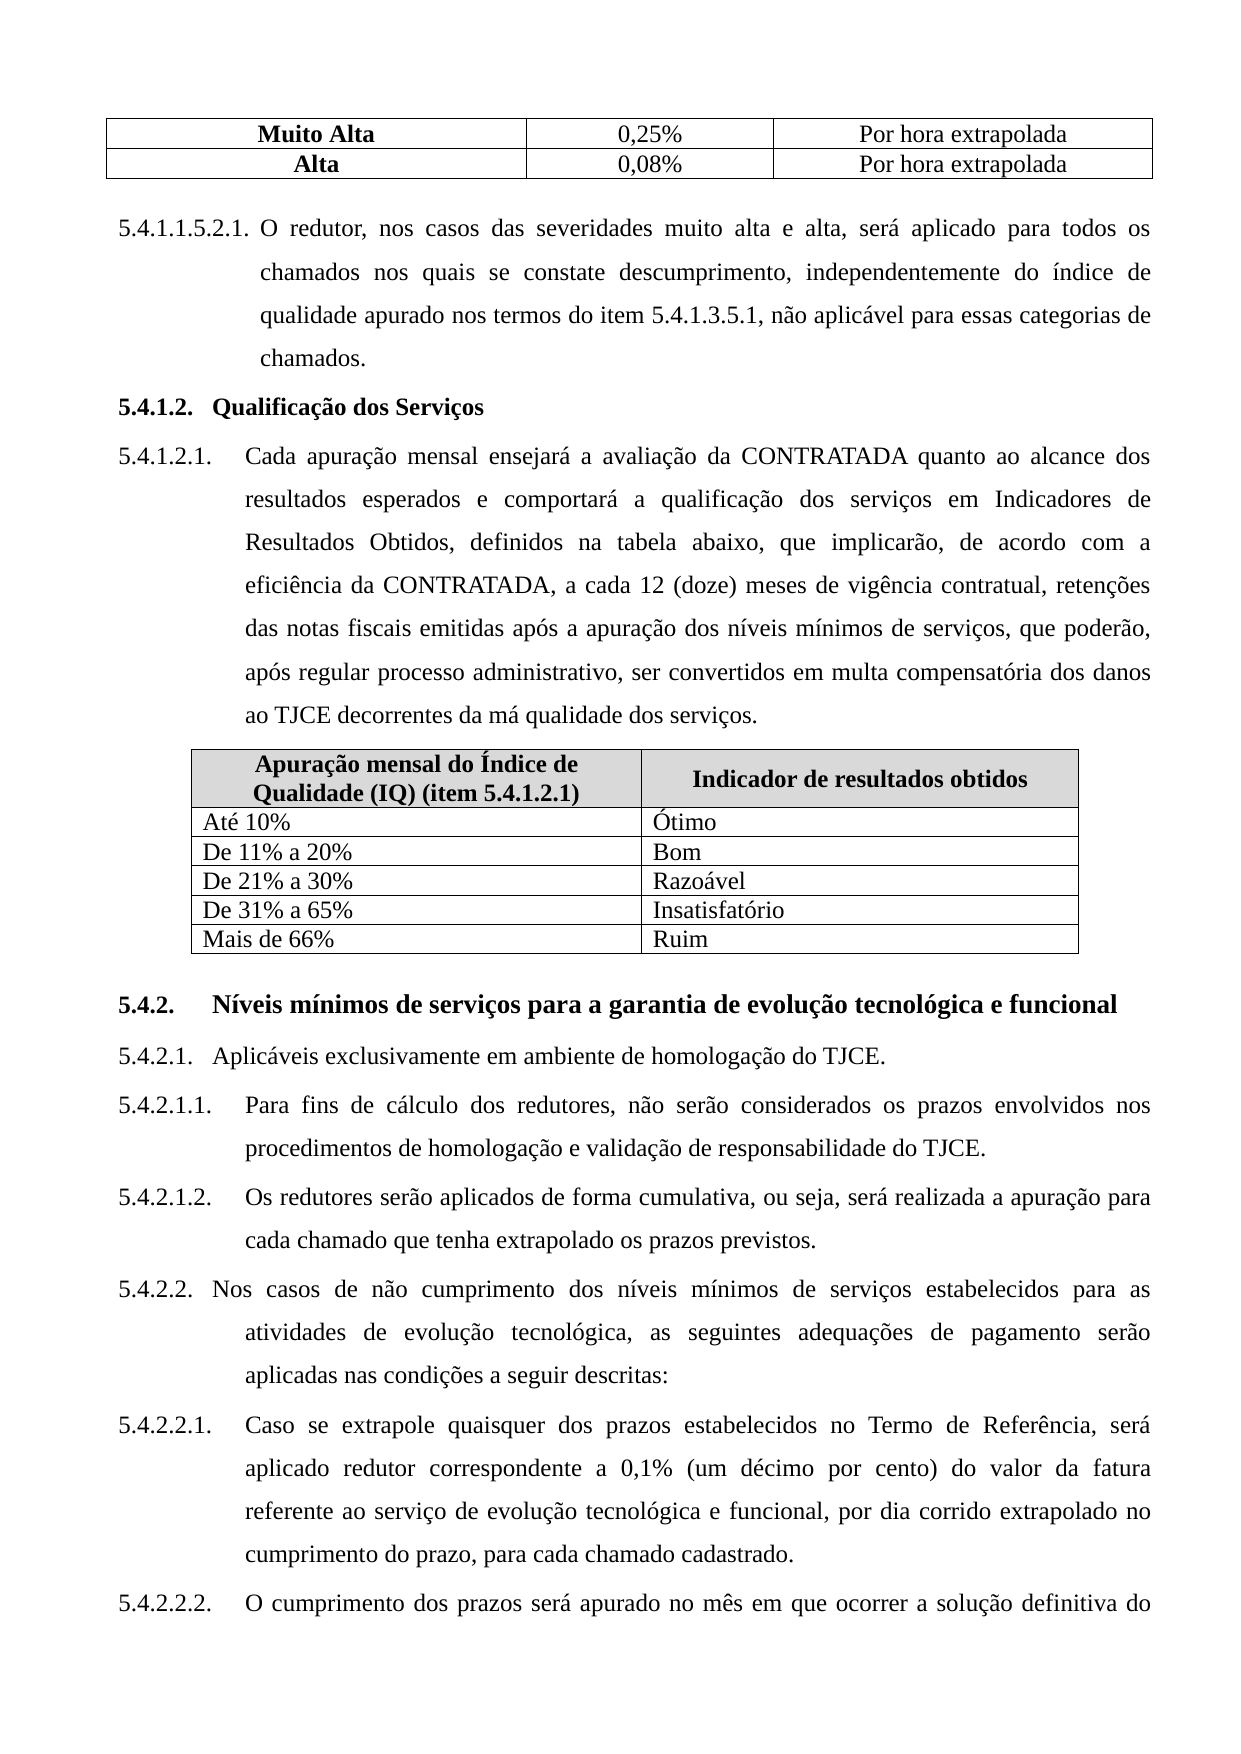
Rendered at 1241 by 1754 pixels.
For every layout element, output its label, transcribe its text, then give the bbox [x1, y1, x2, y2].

table_cell Por hora extrapolada [774, 149, 1152, 178]
table_cell Mais de 66% [192, 925, 641, 953]
table_cell De 31% a 65% [192, 896, 641, 924]
table_cell Bom [642, 837, 1078, 865]
table_cell Ótimo [642, 808, 1078, 836]
list Qualificação dos Serviços [118, 392, 1152, 421]
table_header Indicador de resultados obtidos [642, 750, 1078, 807]
list Para fins de cálculo dos redutores, não serão considerados os prazos envolvidos nos procedimentos de homologação e validação de responsabilidade do TJCE. [118, 1090, 1152, 1162]
list Caso se extrapole quaisquer dos prazos estabelecidos no Termo de Referência, será aplicado redutor correspondente a 0,1% (um décimo por cento) do valor da fatura referente ao serviço de evolução tecnológica e funcional, por dia corrido extrapolado no cumprimento do prazo, para cada chamado cadastrado. [118, 1410, 1152, 1568]
list Cada apuração mensal ensejará a avaliação da CONTRATADA quanto ao alcance dos resultados esperados e comportará a qualificação dos serviços em Indicadores de Resultados Obtidos, definidos na tabela abaixo, que implicarão, de acordo com a eficiência da CONTRATADA, a cada 12 (doze) meses de vigência contratual, retenções das notas fiscais emitidas após a apuração dos níveis mínimos de serviços, que poderão, após regular processo administrativo, ser convertidos em multa compensatória dos danos ao TJCE decorrentes da má qualidade dos serviços. [118, 441, 1152, 728]
list O redutor, nos casos das severidades muito alta e alta, será aplicado para todos os chamados nos quais se constate descumprimento, independentemente do índice de qualidade apurado nos termos do item 5.4.1.3.5.1, não aplicável para essas categorias de chamados. [118, 213, 1152, 372]
table_cell Alta [107, 149, 526, 178]
list Níveis mínimos de serviços para a garantia de evolução tecnológica e funcional [118, 988, 1152, 1019]
table_cell Razoável [642, 866, 1078, 894]
list Aplicáveis exclusivamente em ambiente de homologação do TJCE. [118, 1041, 1152, 1070]
table_cell De 11% a 20% [192, 837, 641, 865]
list Nos casos de não cumprimento dos níveis mínimos de serviços estabelecidos para as atividades de evolução tecnológica, as seguintes adequações de pagamento serão aplicadas nas condições a seguir descritas: [118, 1274, 1152, 1389]
list O cumprimento dos prazos será apurado no mês em que ocorrer a solução definitiva do chamado. [118, 1588, 1152, 1617]
list Os redutores serão aplicados de forma cumulativa, ou seja, será realizada a apuração para cada chamado que tenha extrapolado os prazos previstos. [118, 1182, 1152, 1254]
table_cell Por hora extrapolada [774, 119, 1152, 148]
table_header Apuração mensal do Índice de Qualidade (IQ) (item 5.4.1.2.1) [192, 750, 641, 807]
table_cell Insatisfatório [642, 896, 1078, 924]
table_cell 0,25% [527, 119, 773, 148]
table_cell Ruim [642, 925, 1078, 953]
table_cell 0,08% [527, 149, 773, 178]
table_cell Até 10% [192, 808, 641, 836]
table_cell Muito Alta [107, 119, 526, 148]
table_cell De 21% a 30% [192, 866, 641, 894]
